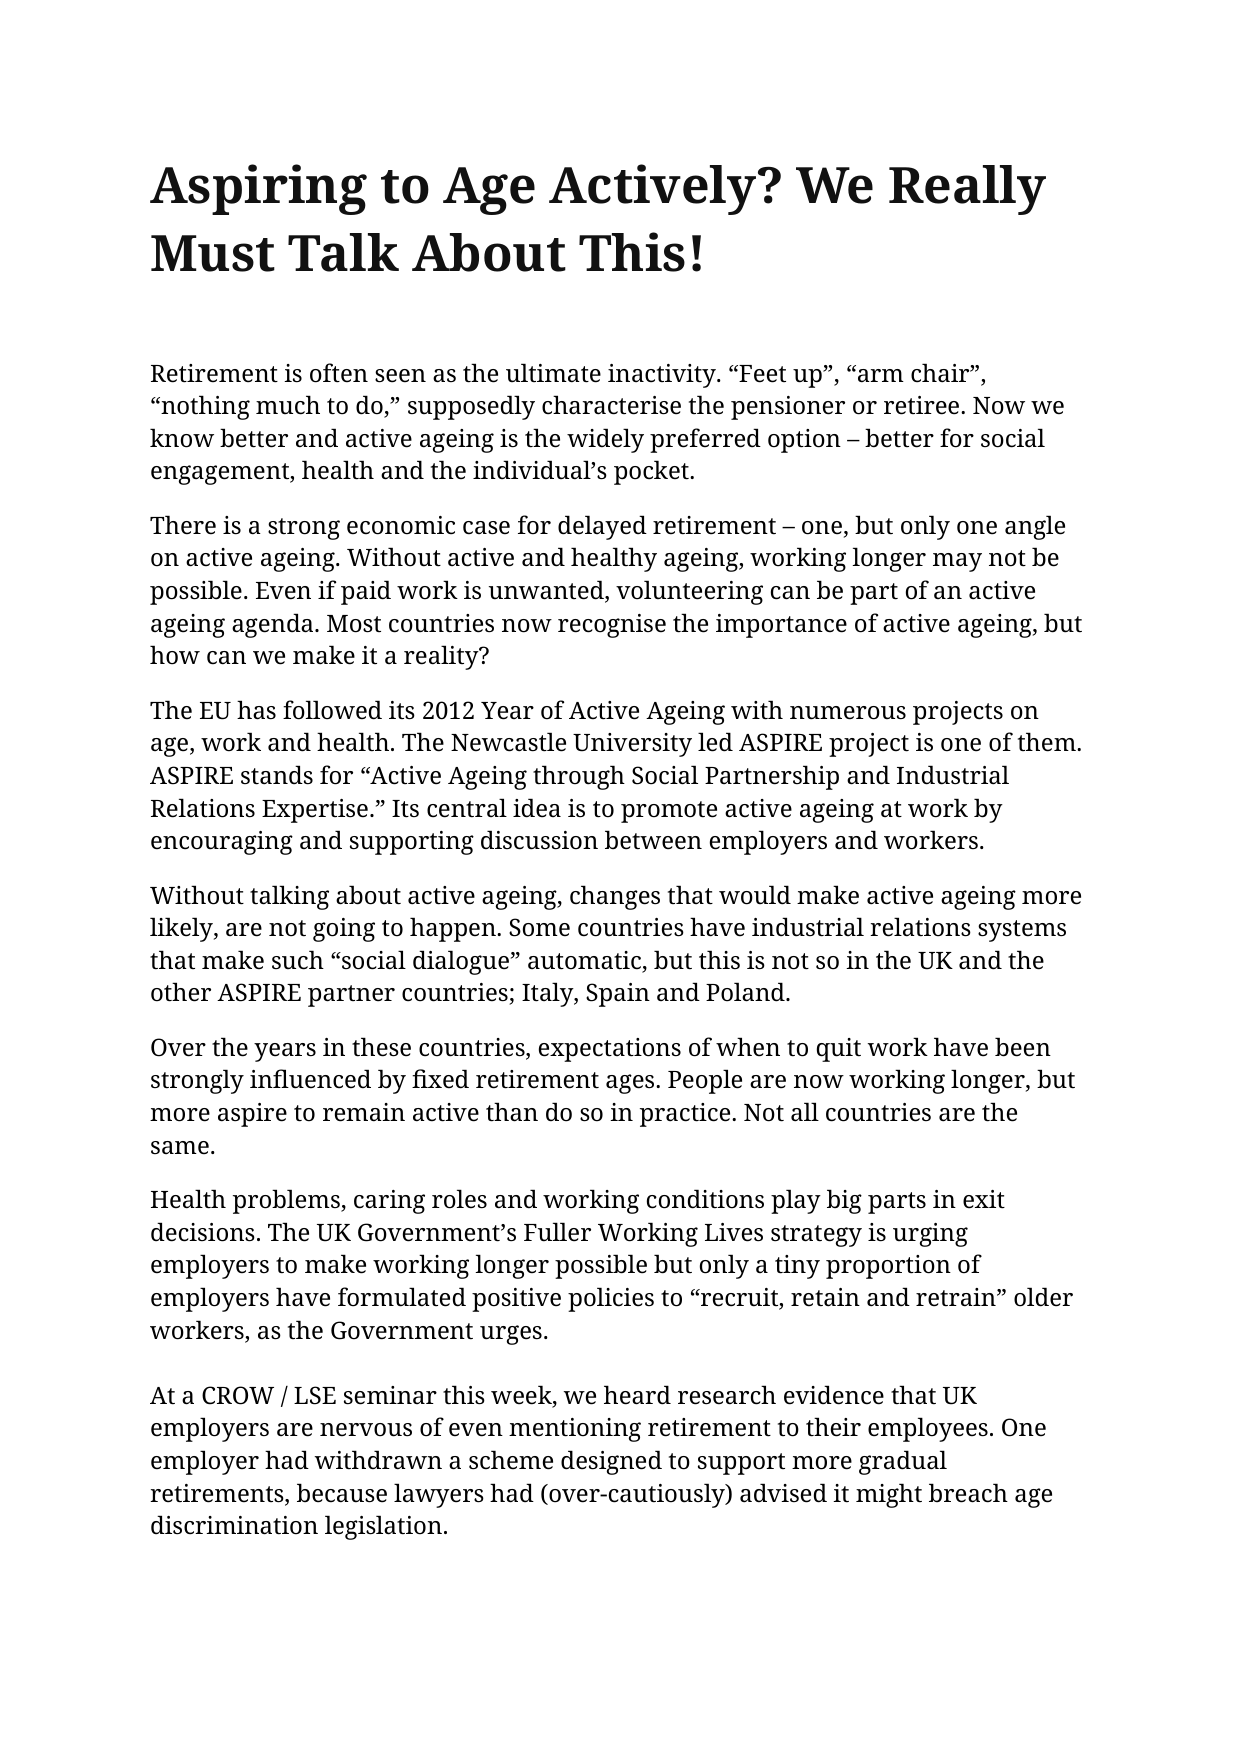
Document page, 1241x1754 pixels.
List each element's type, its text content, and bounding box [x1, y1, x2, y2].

text Aspiring to Age Actively? We Really Must Talk About This! [150, 150, 1090, 286]
text Over the years in these countries, expectations of when to quit work have been strongly influenced by fixed retirement ages. People are now working longer, but more aspire to remain active than do so in practice. Not all countries are the same. [150, 1031, 1090, 1161]
text Retirement is often seen as the ultimate inactivity. “Feet up”, “arm chair”, “nothing much to do,” supposedly characterise the pensioner or retiree. Now we know better and active ageing is the widely preferred option – better for social engagement, health and the individual’s pocket. [150, 356, 1090, 487]
text Without talking about active ageing, changes that would make active ageing more likely, are not going to happen. Some countries have industrial relations systems that make such “social dialogue” automatic, but this is not so in the UK and the other ASPIRE partner countries; Italy, Spain and Poland. [150, 878, 1090, 1009]
text There is a strong economic case for delayed retirement – one, but only one angle on active ageing. Without active and healthy ageing, working longer may not be possible. Even if paid work is unwanted, volunteering can be part of an active ageing agenda. Most countries now recognise the importance of active ageing, but how can we make it a reality? [150, 509, 1090, 672]
text The EU has followed its 2012 Year of Active Ageing with numerous projects on age, work and health. The Newcastle University led ASPIRE project is one of them. ASPIRE stands for “Active Ageing through Social Partnership and Industrial Relations Expertise.” Its central idea is to promote active ageing at work by encouraging and supporting discussion between employers and workers. [150, 693, 1090, 857]
text Health problems, caring roles and working conditions play big parts in exit decisions. The UK Government’s Fuller Working Lives strategy is urging employers to make working longer possible but only a tiny proportion of employers have formulated positive policies to “recruit, retain and retrain” older workers, as the Government urges. At a CROW / LSE seminar this week, we heard research evidence that UK employers are nervous of even mentioning retirement to their employees. One employer had withdrawn a scheme designed to support more gradual retirements, because lawyers had (over-cautiously) advised it might breach age discrimination legislation. [150, 1183, 1090, 1574]
